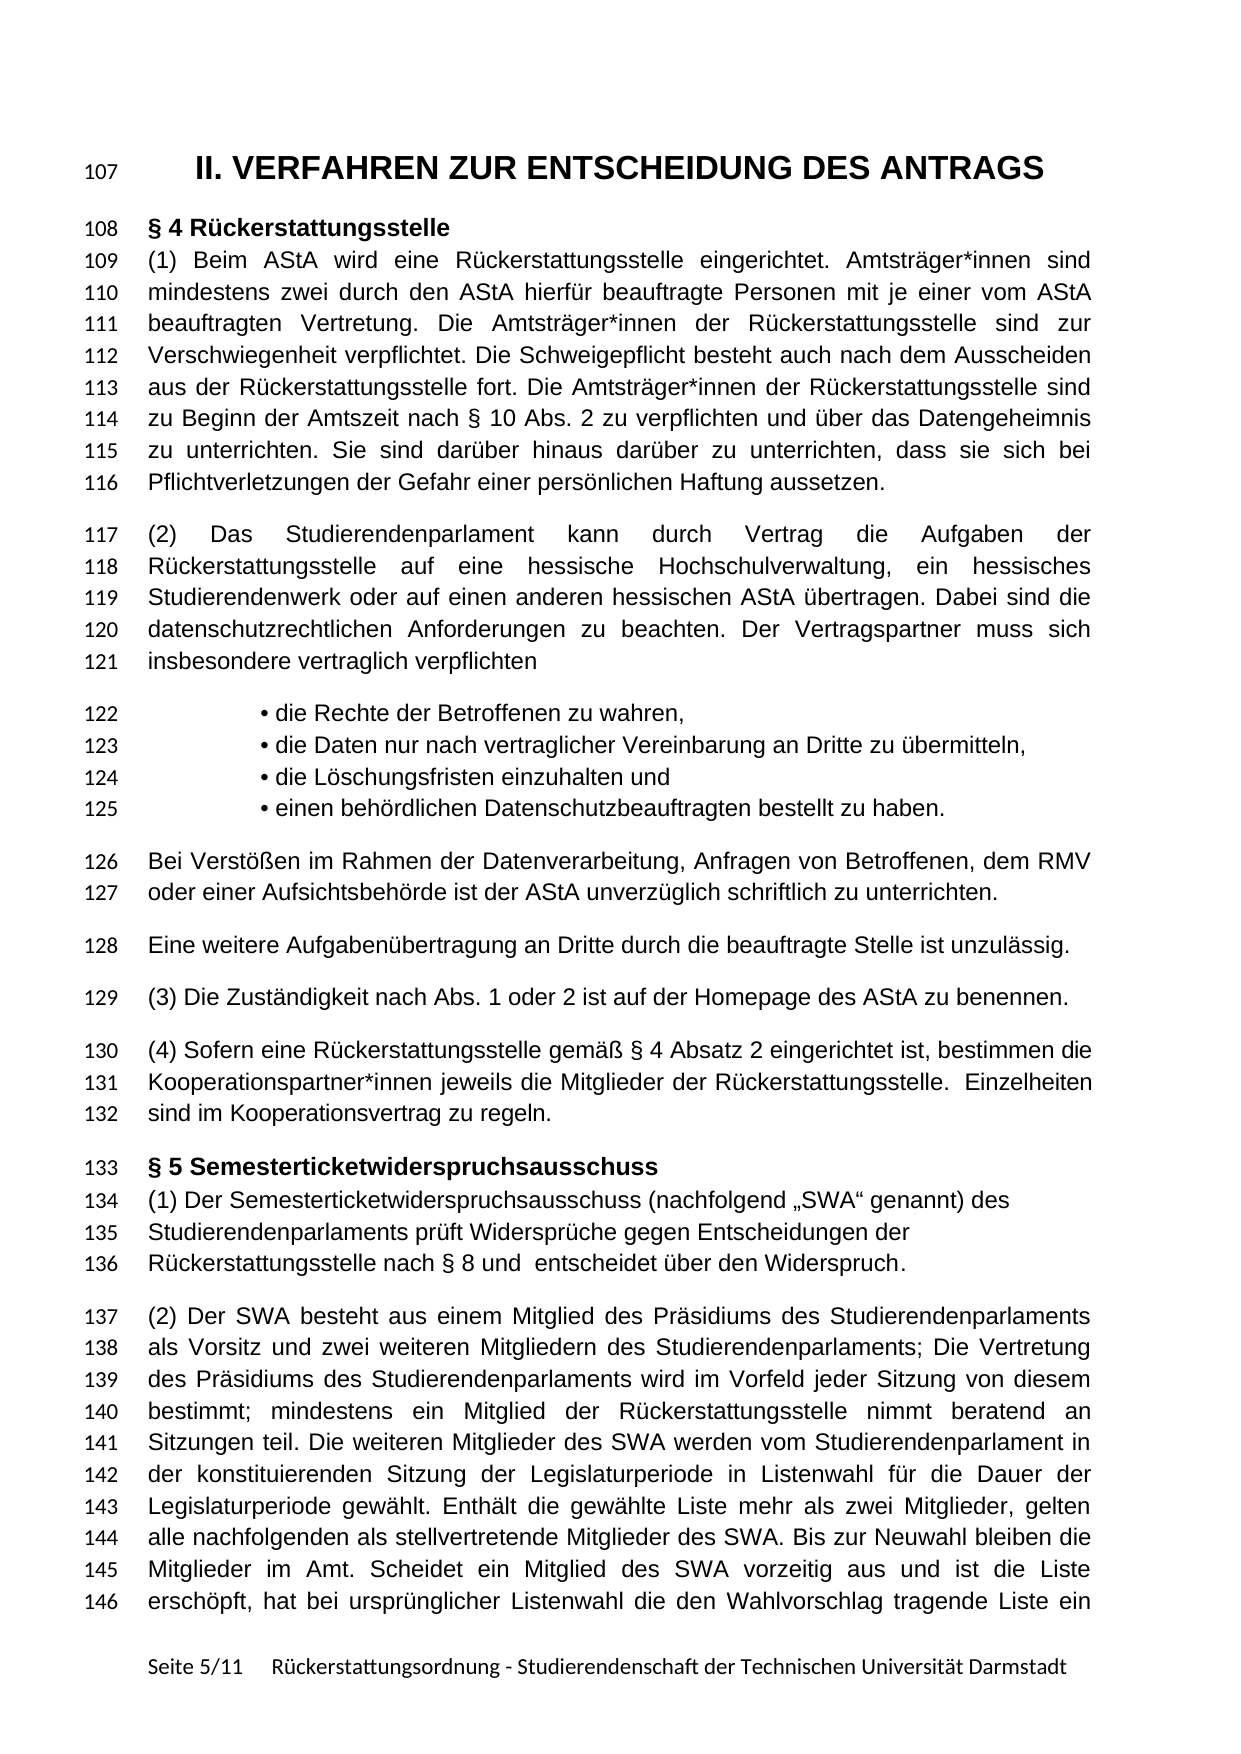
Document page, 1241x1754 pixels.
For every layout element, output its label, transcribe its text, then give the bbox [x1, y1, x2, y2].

text Bei Verstößen im Rahmen der Datenverarbeitung, Anfragen von Betroffenen, dem RMV oder einer Aufsichtsbehörde ist der AStA unverzüglich schriftlich zu unterrichten. [148, 847, 1092, 906]
list die Löschungsfristen einzuhalten und [260, 762, 1092, 790]
text (1) Der Semesterticketwiderspruchsausschuss (nachfolgend „SWA“ genannt) des Studierendenparlaments prüft Widersprüche gegen Entscheidungen der Rückerstattungsstelle nach § 8 und entscheidet über den Widerspruch. [148, 1184, 1092, 1277]
text (1) Beim AStA wird eine Rückerstattungsstelle eingerichtet. Amtsträger*innen sind mindestens zwei durch den AStA hierfür beauftragte Personen mit je einer vom AStA beauftragten Vertretung. Die Amtsträger*innen der Rückerstattungsstelle sind zur Verschwiegenheit verpflichtet. Die Schweigepflicht besteht auch nach dem Ausscheiden aus der Rückerstattungsstelle fort. Die Amtsträger*innen der Rückerstattungsstelle sind zu Beginn der Amtszeit nach § 10 Abs. 2 zu verpflichten und über das Datengeheimnis zu unterrichten. Sie sind darüber hinaus darüber zu unterrichten, dass sie sich bei Pflichtverletzungen der Gefahr einer persönlichen Haftung aussetzen. [148, 246, 1092, 495]
text (4) Sofern eine Rückerstattungsstelle gemäß § 4 Absatz 2 eingerichtet ist, bestimmen die Kooperationspartner*innen jeweils die Mitglieder der Rückerstattungsstelle. Einzelheiten sind im Kooperationsvertrag zu regeln. [148, 1036, 1092, 1127]
subtitle II. VERFAHREN ZUR ENTSCHEIDUNG DES ANTRAGS [148, 148, 1092, 186]
text (3) Die Zuständigkeit nach Abs. 1 oder 2 ist auf der Homepage des AStA zu benennen. [148, 983, 1092, 1011]
list die Daten nur nach vertraglicher Vereinbarung an Dritte zu übermitteln, [260, 731, 1092, 758]
text (2) Das Studierendenparlament kann durch Vertrag die Aufgaben der Rückerstattungsstelle auf eine hessische Hochschulverwaltung, ein hessisches Studierendenwerk oder auf einen anderen hessischen AStA übertragen. Dabei sind die datenschutzrechtlichen Anforderungen zu beachten. Der Vertragspartner muss sich insbesondere vertraglich verpflichten [148, 520, 1092, 674]
subtitle § 4 Rückerstattungsstelle [148, 213, 1092, 241]
text Eine weitere Aufgabenübertragung an Dritte durch die beauftragte Stelle ist unzulässig. [148, 931, 1092, 958]
subtitle § 5 Semesterticketwiderspruchsausschuss [148, 1152, 1092, 1180]
list die Rechte der Betroffenen zu wahren, [260, 699, 1092, 727]
list einen behördlichen Datenschutzbeauftragten bestellt zu haben. [260, 794, 1092, 822]
text (2) Der SWA besteht aus einem Mitglied des Präsidiums des Studierendenparlaments als Vorsitz und zwei weiteren Mitgliedern des Studierendenparlaments; Die Vertretung des Präsidiums des Studierendenparlaments wird im Vorfeld jeder Sitzung von diesem bestimmt; mindestens ein Mitglied der Rückerstattungsstelle nimmt beratend an Sitzungen teil. Die weiteren Mitglieder des SWA werden vom Studierendenparlament in der konstituierenden Sitzung der Legislaturperiode in Listenwahl für die Dauer der Legislaturperiode gewählt. Enthält die gewählte Liste mehr als zwei Mitglieder, gelten alle nachfolgenden als stellvertretende Mitglieder des SWA. Bis zur Neuwahl bleiben die Mitglieder im Amt. Scheidet ein Mitglied des SWA vorzeitig aus und ist die Liste erschöpft, hat bei ursprünglicher Listenwahl die den Wahlvorschlag tragende Liste ein [148, 1302, 1092, 1614]
